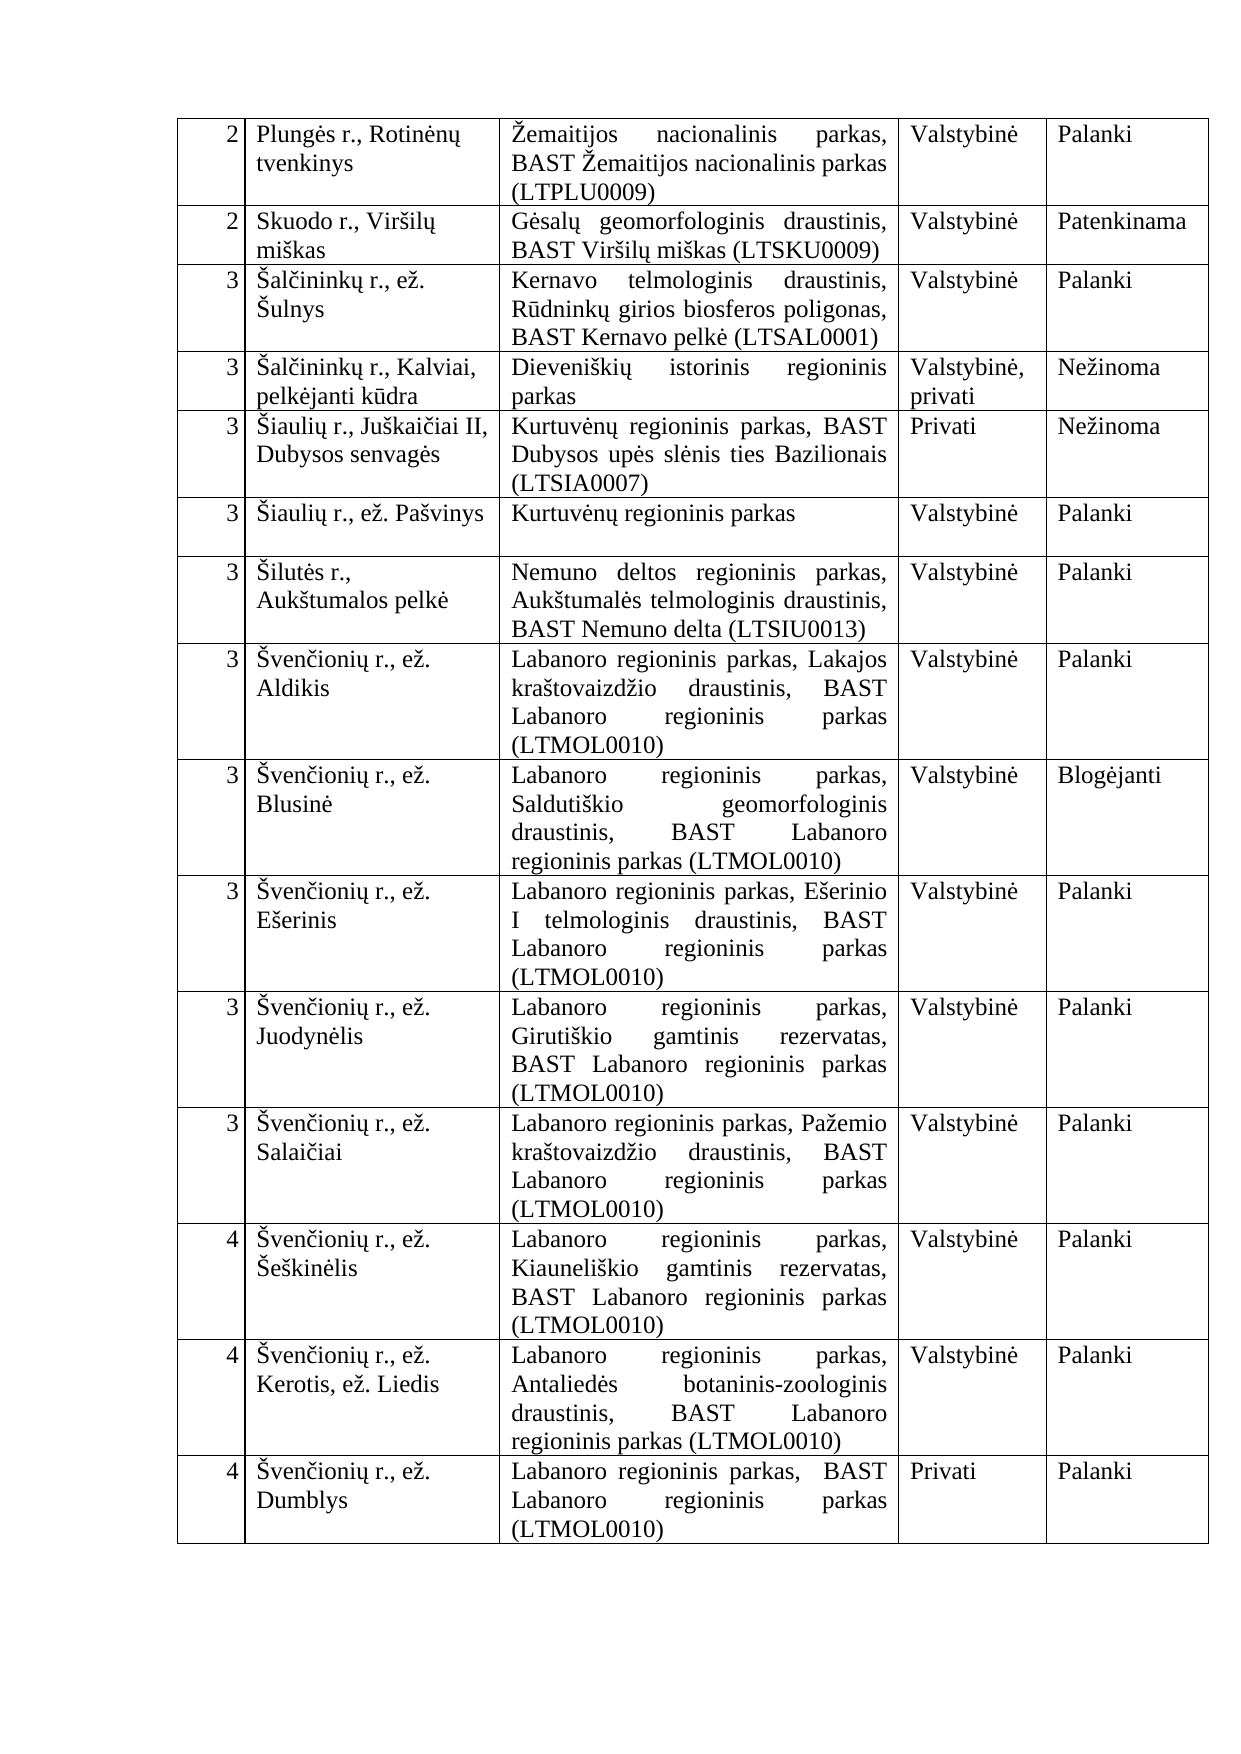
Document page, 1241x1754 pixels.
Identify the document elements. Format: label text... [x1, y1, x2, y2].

table_cell 36. [178, 760, 244, 875]
table_cell Labanoro regioninis parkas, Girutiškio gamtinis rezervatas, BAST Labanoro regioninis parkas (LTMOL0010) [500, 992, 898, 1107]
table_cell Palanki [1047, 644, 1208, 759]
table_cell Valstybinė [899, 760, 1046, 875]
table_cell Palanki [1047, 1108, 1208, 1223]
table_cell 35. [178, 644, 244, 759]
table_cell 42. [178, 1456, 244, 1542]
table_cell 29. [178, 206, 244, 264]
table_cell Šalčininkų r., ež. Šulnys [246, 265, 499, 351]
table_cell Švenčionių r., ež. Aldikis [246, 644, 499, 759]
table_cell 33. [178, 498, 244, 556]
table_cell Privati [899, 411, 1046, 497]
table_cell Plungės r., Rotinėnų tvenkinys [246, 119, 499, 205]
table_cell Valstybinė, privati [899, 352, 1046, 410]
table_cell 38. [178, 992, 244, 1107]
table_cell 31. [178, 352, 244, 410]
table_cell Palanki [1047, 119, 1208, 205]
table_cell Labanoro regioninis parkas, Kiauneliškio gamtinis rezervatas, BAST Labanoro regioninis parkas (LTMOL0010) [500, 1224, 898, 1339]
table_cell Kernavo telmologinis draustinis, Rūdninkų girios biosferos poligonas, BAST Kernavo pelkė (LTSAL0001) [500, 265, 898, 351]
table_cell 40. [178, 1224, 244, 1339]
table_cell Valstybinė [899, 1340, 1046, 1455]
table_cell Šalčininkų r., Kalviai, pelkėjanti kūdra [246, 352, 499, 410]
table_cell Palanki [1047, 1224, 1208, 1339]
table_cell 34. [178, 557, 244, 643]
table_cell Valstybinė [899, 206, 1046, 264]
table_cell 41. [178, 1340, 244, 1455]
table_cell Labanoro regioninis parkas, Antaliedės botaninis-zoologinis draustinis, BAST Labanoro regioninis parkas (LTMOL0010) [500, 1340, 898, 1455]
table_cell Skuodo r., Viršilų miškas [246, 206, 499, 264]
table_cell Dieveniškių istorinis regioninis parkas [500, 352, 898, 410]
table_cell Nemuno deltos regioninis parkas, Aukštumalės telmologinis draustinis, BAST Nemuno delta (LTSIU0013) [500, 557, 898, 643]
table_cell Valstybinė [899, 992, 1046, 1107]
table_cell Blogėjanti [1047, 760, 1208, 875]
table_cell Švenčionių r., ež. Blusinė [246, 760, 499, 875]
table_cell Palanki [1047, 498, 1208, 556]
table_cell Palanki [1047, 557, 1208, 643]
table_cell Palanki [1047, 265, 1208, 351]
table_cell Labanoro regioninis parkas, Ešerinio I telmologinis draustinis, BAST Labanoro regioninis parkas (LTMOL0010) [500, 876, 898, 991]
table_cell Švenčionių r., ež. Kerotis, ež. Liedis [246, 1340, 499, 1455]
table_cell Švenčionių r., ež. Juodynėlis [246, 992, 499, 1107]
table_cell Švenčionių r., ež. Šeškinėlis [246, 1224, 499, 1339]
table_cell 39. [178, 1108, 244, 1223]
table_cell Valstybinė [899, 557, 1046, 643]
table_cell Labanoro regioninis parkas, BAST Labanoro regioninis parkas (LTMOL0010) [500, 1456, 898, 1542]
table_cell Šilutės r., Aukštumalos pelkė [246, 557, 499, 643]
table_cell Labanoro regioninis parkas, Saldutiškio geomorfologinis draustinis, BAST Labanoro regioninis parkas (LTMOL0010) [500, 760, 898, 875]
table_cell Valstybinė [899, 265, 1046, 351]
table_cell Labanoro regioninis parkas, Lakajos kraštovaizdžio draustinis, BAST Labanoro regioninis parkas (LTMOL0010) [500, 644, 898, 759]
table_cell Kurtuvėnų regioninis parkas, BAST Dubysos upės slėnis ties Bazilionais (LTSIA0007) [500, 411, 898, 497]
table_cell Valstybinė [899, 119, 1046, 205]
table_cell Šiaulių r., Juškaičiai II, Dubysos senvagės [246, 411, 499, 497]
table_cell Labanoro regioninis parkas, Pažemio kraštovaizdžio draustinis, BAST Labanoro regioninis parkas (LTMOL0010) [500, 1108, 898, 1223]
table_cell Nežinoma [1047, 352, 1208, 410]
table_cell Palanki [1047, 876, 1208, 991]
table_cell Valstybinė [899, 1108, 1046, 1223]
table_cell Šiaulių r., ež. Pašvinys [246, 498, 499, 556]
table_cell Valstybinė [899, 1224, 1046, 1339]
table_cell Valstybinė [899, 498, 1046, 556]
table_cell 28. [178, 119, 244, 205]
table_cell 32. [178, 411, 244, 497]
table_cell Privati [899, 1456, 1046, 1542]
table_cell Valstybinė [899, 876, 1046, 991]
table_cell Palanki [1047, 1456, 1208, 1542]
table_cell Gėsalų geomorfologinis draustinis, BAST Viršilų miškas (LTSKU0009) [500, 206, 898, 264]
table_cell Švenčionių r., ež. Dumblys [246, 1456, 499, 1542]
table_cell Švenčionių r., ež. Ešerinis [246, 876, 499, 991]
table_cell 37. [178, 876, 244, 991]
table_cell Nežinoma [1047, 411, 1208, 497]
table_cell Žemaitijos nacionalinis parkas, BAST Žemaitijos nacionalinis parkas (LTPLU0009) [500, 119, 898, 205]
table_cell Valstybinė [899, 644, 1046, 759]
table_cell Palanki [1047, 992, 1208, 1107]
table_cell Švenčionių r., ež. Salaičiai [246, 1108, 499, 1223]
table_cell 30. [178, 265, 244, 351]
table_cell Patenkinama [1047, 206, 1208, 264]
table_cell Palanki [1047, 1340, 1208, 1455]
table_cell Kurtuvėnų regioninis parkas [500, 498, 898, 556]
